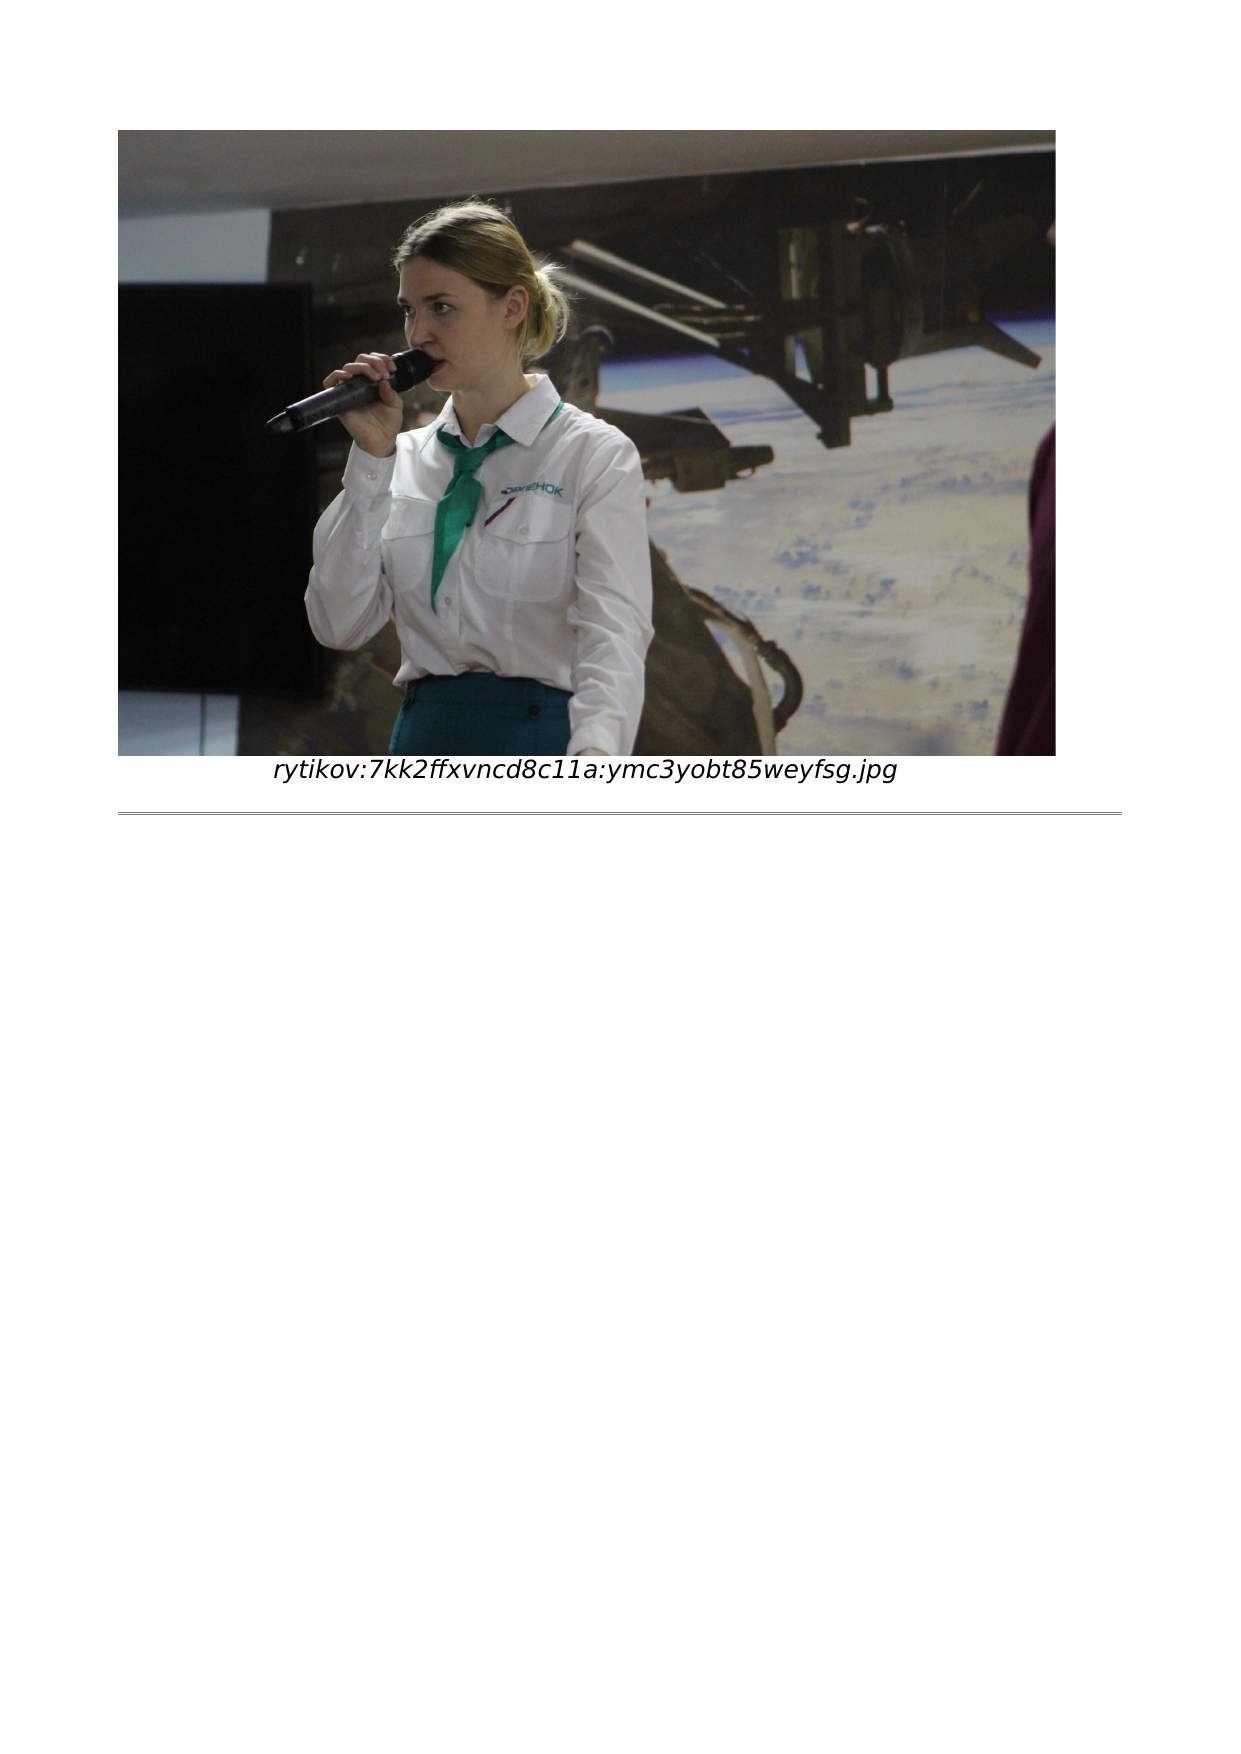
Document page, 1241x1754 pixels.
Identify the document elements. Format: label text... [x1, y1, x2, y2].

text rytikov:7kk2ffxvncd8c11a:ymc3yobt85weyfsg.jpg [118, 756, 1056, 785]
picture [118, 130, 1056, 756]
